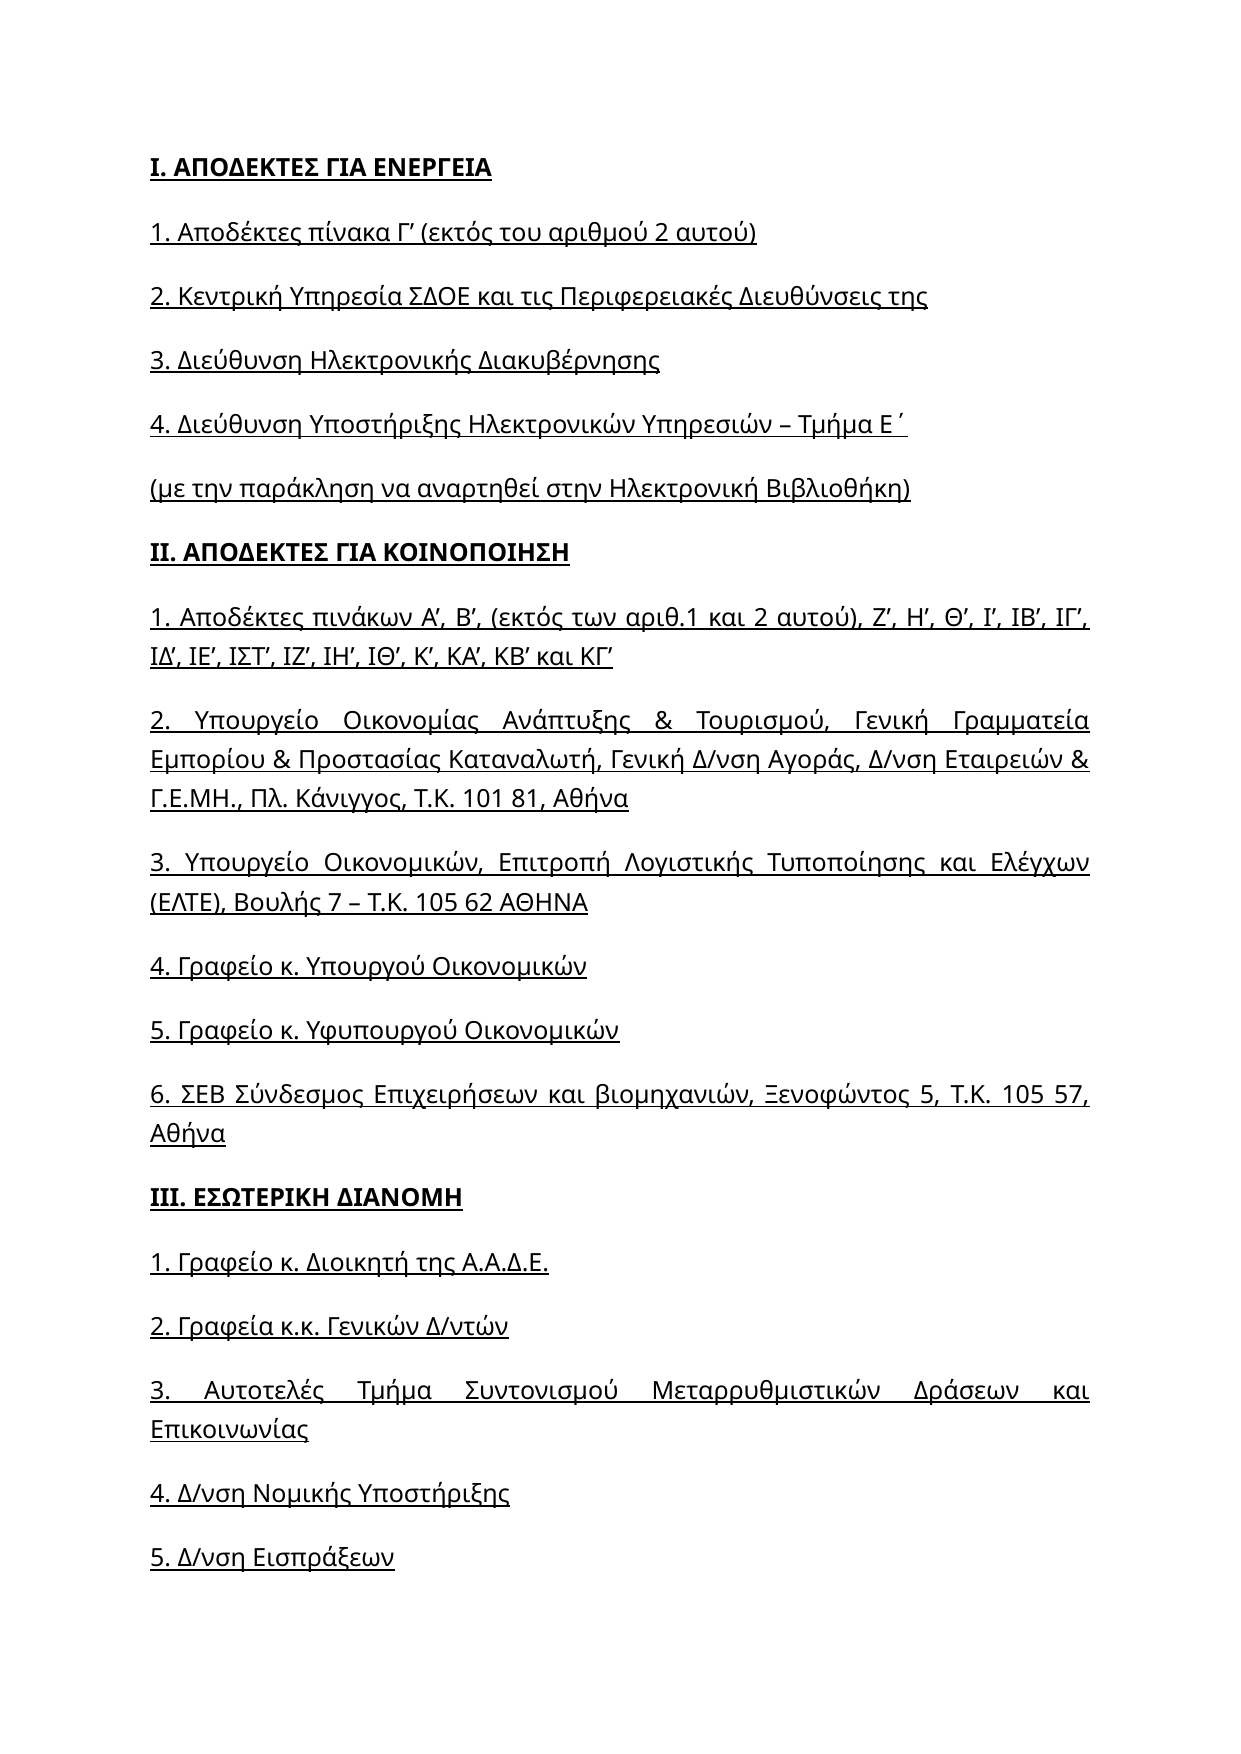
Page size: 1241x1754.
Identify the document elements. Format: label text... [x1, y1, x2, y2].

text 5. Γραφείο κ. Υφυπουργού Οικονομικών [150, 1012, 1090, 1047]
text 2. Γραφεία κ.κ. Γενικών Δ/ντών [150, 1308, 1090, 1342]
text 3. Διεύθυνση Ηλεκτρονικής Διακυβέρνησης [150, 342, 1090, 377]
text ΙΙ. ΑΠΟΔΕΚΤΕΣ ΓΙΑ ΚΟΙΝΟΠΟΙΗΣΗ [150, 535, 1090, 569]
text Γ.Ε.ΜΗ., Πλ. Κάνιγγος, Τ.Κ. 101 81, Αθήνα [150, 772, 1090, 815]
text ΙΔ’, ΙΕ’, ΙΣΤ’, ΙΖ’, ΙΗ’, ΙΘ’, Κ’, ΚΑ’, ΚΒ’ και ΚΓ’ [150, 630, 1090, 672]
text Αθήνα [150, 1107, 1090, 1150]
text 6. ΣΕΒ Σύνδεσμος Επιχειρήσεων και βιομηχανιών, Ξενοφώντος 5, Τ.Κ. 105 57, [150, 1077, 1090, 1106]
text Εμπορίου & Προστασίας Καταναλωτή, Γενική Δ/νση Αγοράς, Δ/νση Εταιρειών & [150, 733, 1090, 771]
text 2. Υπουργείο Οικονομίας Ανάπτυξης & Τουρισμού, Γενική Γραμματεία [150, 702, 1090, 731]
text 4. Διεύθυνση Υποστήριξης Ηλεκτρονικών Υπηρεσιών – Τμήμα Ε΄ [150, 407, 1090, 441]
text (ΕΛΤΕ), Βουλής 7 – Τ.Κ. 105 62 ΑΘΗΝΑ [150, 876, 1090, 918]
text 2. Κεντρική Υπηρεσία ΣΔΟΕ και τις Περιφερειακές Διευθύνσεις της [150, 278, 1090, 312]
text 1. Αποδέκτες πινάκων Α’, Β’, (εκτός των αριθ.1 και 2 αυτού), Ζ’, Η’, Θ’, Ι’, ΙΒ’, ΙΓ’, [150, 599, 1090, 628]
text 1. Αποδέκτες πίνακα Γ’ (εκτός του αριθμού 2 αυτού) [150, 214, 1090, 248]
text 5. Δ/νση Εισπράξεων [150, 1540, 1090, 1574]
text 4. Δ/νση Νομικής Υποστήριξης [150, 1476, 1090, 1510]
text ΙΙΙ. ΕΣΩΤΕΡΙΚΗ ΔΙΑΝΟΜΗ [150, 1180, 1090, 1214]
text (με την παράκληση να αναρτηθεί στην Ηλεκτρονική Βιβλιοθήκη) [150, 471, 1090, 505]
text 1. Γραφείο κ. Διοικητή της Α.Α.Δ.Ε. [150, 1244, 1090, 1278]
text 3. Υπουργείο Οικονομικών, Επιτροπή Λογιστικής Τυποποίησης και Ελέγχων [150, 845, 1090, 874]
text 3. Αυτοτελές Τμήμα Συντονισμού Μεταρρυθμιστικών Δράσεων και [150, 1372, 1090, 1401]
text 4. Γραφείο κ. Υπουργού Οικονομικών [150, 948, 1090, 982]
text Επικοινωνίας [150, 1403, 1090, 1446]
text Ι. ΑΠΟΔΕΚΤΕΣ ΓΙΑ ΕΝΕΡΓΕΙΑ [150, 150, 1090, 184]
